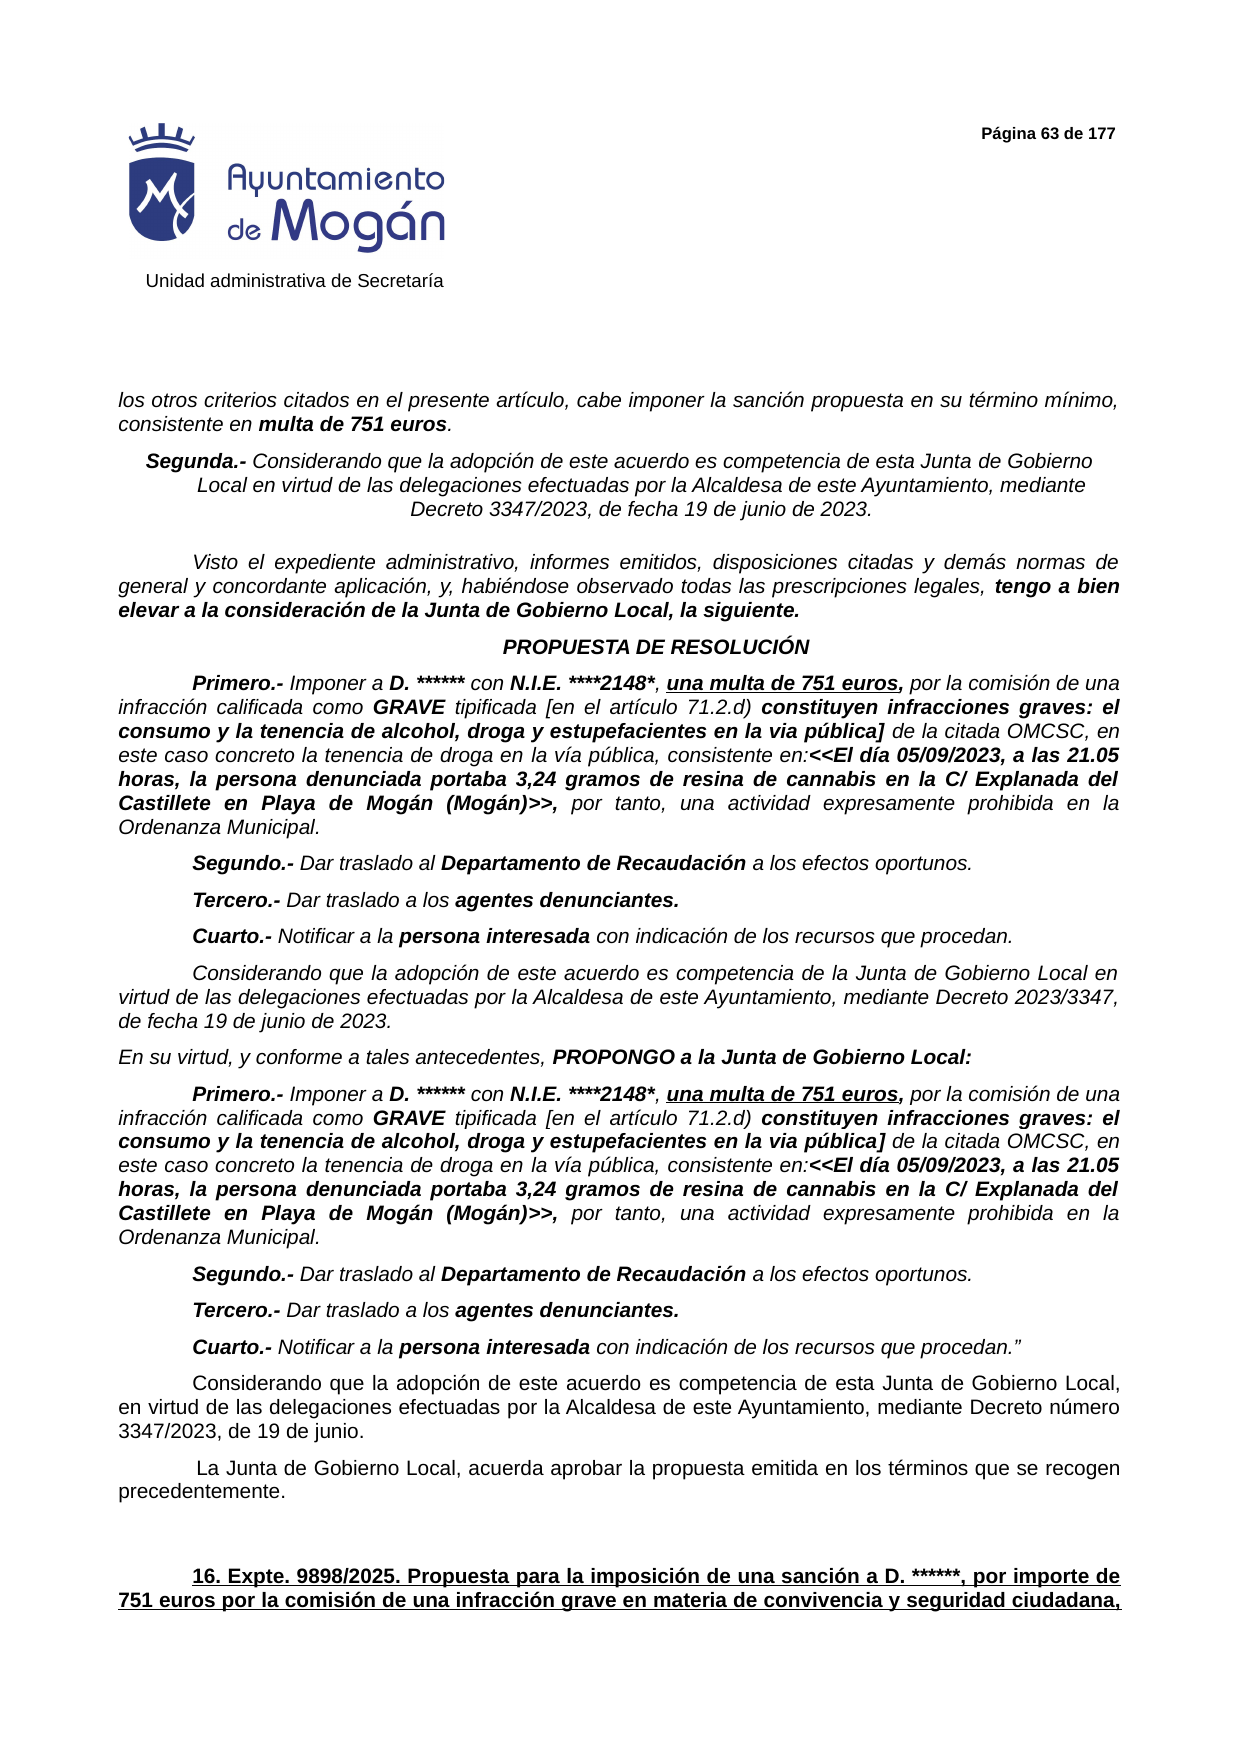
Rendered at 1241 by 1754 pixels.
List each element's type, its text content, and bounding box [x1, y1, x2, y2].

text Considerando que la adopción de este acuerdo es competencia de esta Junta de Gobierno Local, en virtud de las delegaciones efectuadas por la Alcaldesa de este Ayuntamiento, mediante Decreto número 3347/2023, de 19 de junio. [118, 1371, 1122, 1443]
text 16. Expte. 9898/2025. Propuesta para la imposición de una sanción a D. ******, por importe de 751 euros por la comisión de una infracción grave en materia de convivencia y seguridad ciudadana, [118, 1564, 1122, 1609]
text Segundo.- Dar traslado al Departamento de Recaudación a los efectos oportunos. [118, 851, 1122, 875]
text En su virtud, y conforme a tales antecedentes, PROPONGO a la Junta de Gobierno Local: [118, 1045, 1122, 1069]
subtitle Segunda.- Considerando que la adopción de este acuerdo es competencia de esta Junta de Gobierno Local en virtud de las delegaciones efectuadas por la Alcaldesa de este Ayuntamiento, mediante Decreto 3347/2023, de fecha 19 de junio de 2023. [118, 449, 1122, 521]
text La Junta de Gobierno Local, acuerda aprobar la propuesta emitida en los términos que se recogen precedentemente. [118, 1455, 1122, 1503]
text Visto el expediente administrativo, informes emitidos, disposiciones citadas y demás normas de general y concordante aplicación, y, habiéndose observado todas las prescripciones legales, tengo a bien elevar a la consideración de la Junta de Gobierno Local, la siguiente. [118, 550, 1122, 622]
text Tercero.- Dar traslado a los agentes denunciantes. [118, 1298, 1122, 1322]
picture [128, 123, 445, 259]
text Cuarto.- Notificar a la persona interesada con indicación de los recursos que procedan.” [118, 1334, 1122, 1358]
text Cuarto.- Notificar a la persona interesada con indicación de los recursos que procedan. [118, 924, 1122, 948]
text Primero.- Imponer a D. ****** con N.I.E. ****2148*, una multa de 751 euros, por la comisión de una infracción calificada como GRAVE tipificada [en el artículo 71.2.d) constituyen infracciones graves: el consumo y la tenencia de alcohol, droga y estupefacientes en la via pública] de la citada OMCSC, en este caso concreto la tenencia de droga en la vía pública, consistente en:<<El día 05/09/2023, a las 21.05 horas, la persona denunciada portaba 3,24 gramos de resina de cannabis en la C/ Explanada del Castillete en Playa de Mogán (Mogán)>>, por tanto, una actividad expresamente prohibida en la Ordenanza Municipal. [118, 1081, 1122, 1249]
text Tercero.- Dar traslado a los agentes denunciantes. [118, 888, 1122, 912]
text los otros criterios citados en el presente artículo, cabe imponer la sanción propuesta en su término mínimo, consistente en multa de 751 euros. [118, 388, 1122, 436]
text Considerando que la adopción de este acuerdo es competencia de la Junta de Gobierno Local en virtud de las delegaciones efectuadas por la Alcaldesa de este Ayuntamiento, mediante Decreto 2023/3347, de fecha 19 de junio de 2023. [118, 961, 1122, 1032]
text PROPUESTA DE RESOLUCIÓN [118, 634, 1122, 658]
text Segundo.- Dar traslado al Departamento de Recaudación a los efectos oportunos. [118, 1262, 1122, 1286]
text Primero.- Imponer a D. ****** con N.I.E. ****2148*, una multa de 751 euros, por la comisión de una infracción calificada como GRAVE tipificada [en el artículo 71.2.d) constituyen infracciones graves: el consumo y la tenencia de alcohol, droga y estupefacientes en la via pública] de la citada OMCSC, en este caso concreto la tenencia de droga en la vía pública, consistente en:<<El día 05/09/2023, a las 21.05 horas, la persona denunciada portaba 3,24 gramos de resina de cannabis en la C/ Explanada del Castillete en Playa de Mogán (Mogán)>>, por tanto, una actividad expresamente prohibida en la Ordenanza Municipal. [118, 671, 1122, 839]
